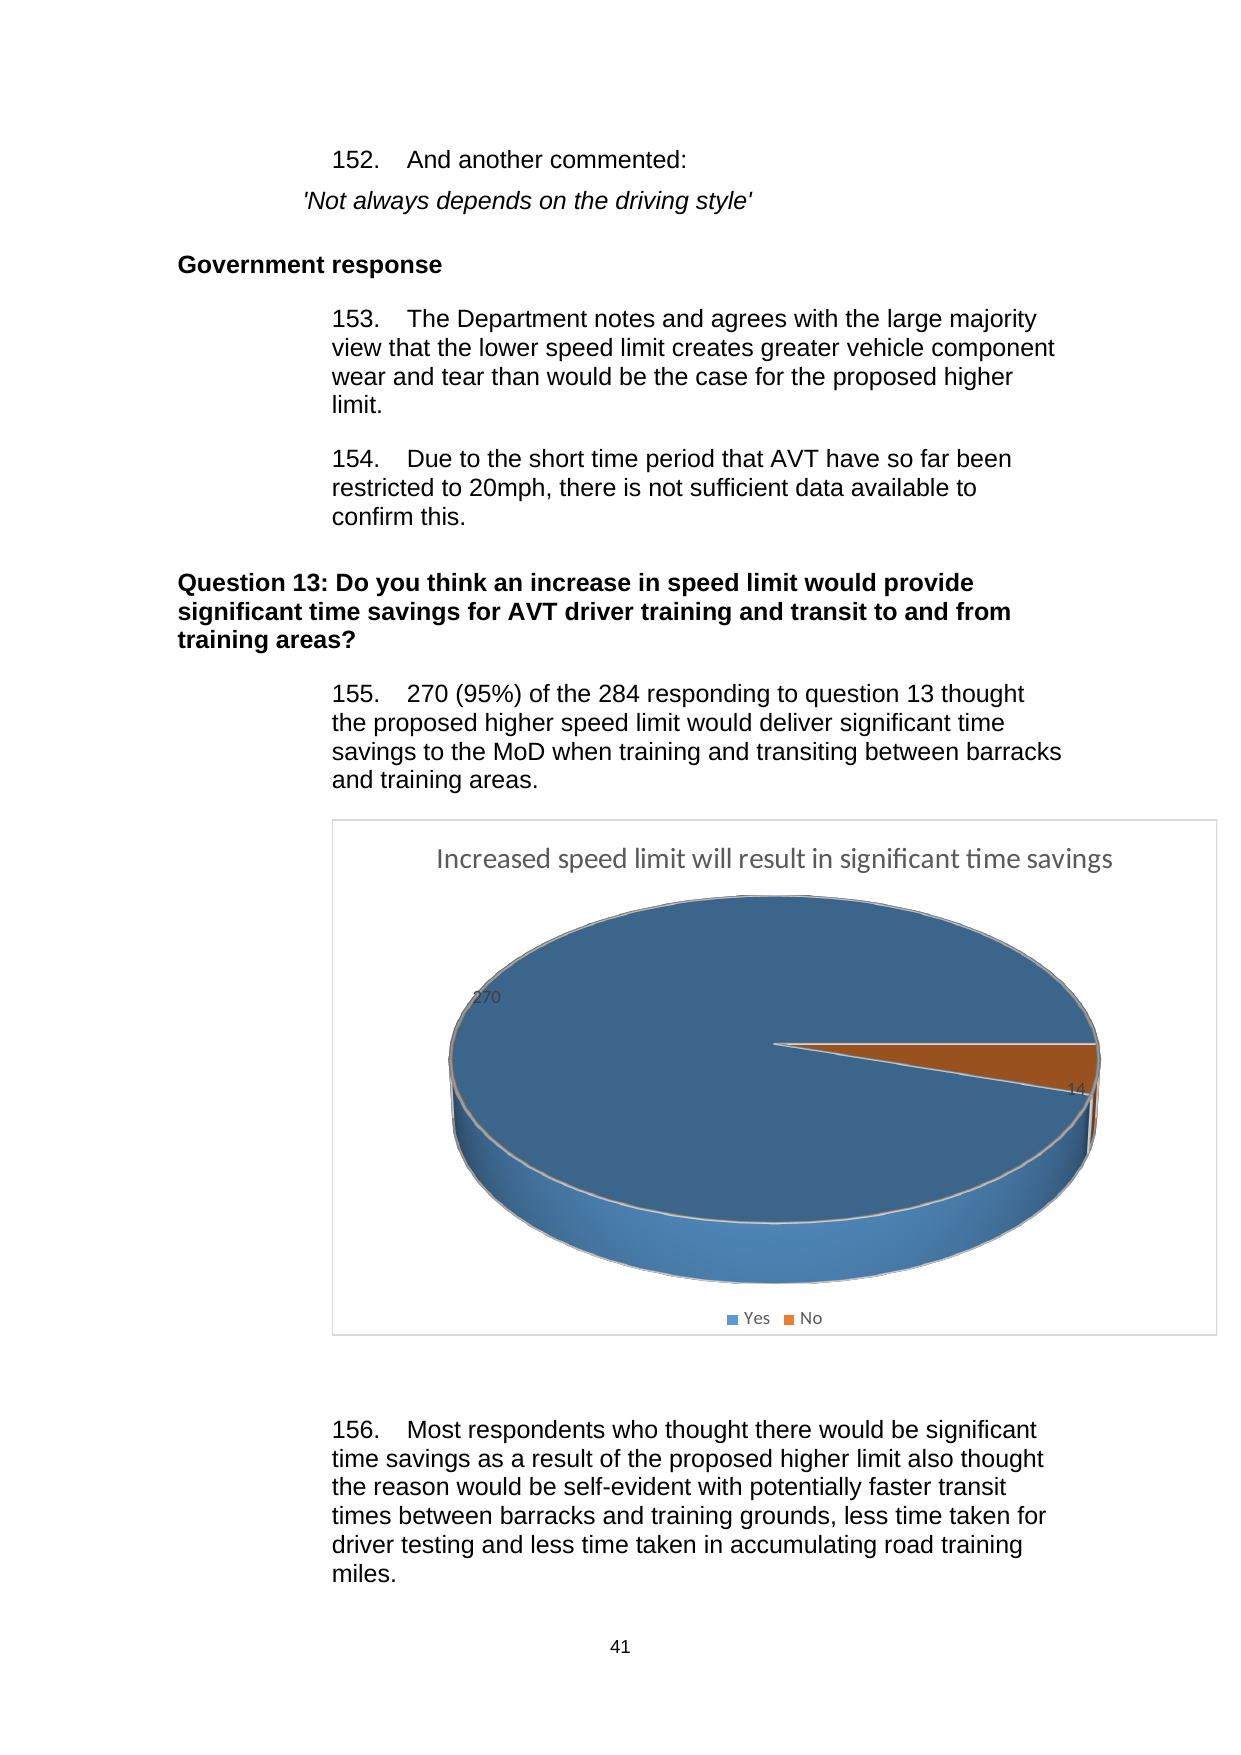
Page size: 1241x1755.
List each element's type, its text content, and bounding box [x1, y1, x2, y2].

list 270 (95%) of the 284 responding to question 13 thought the proposed higher speed limit would deliver significant time savings to the MoD when training and transiting between barracks and training areas. [332, 679, 1063, 794]
list The Department notes and agrees with the large majority view that the lower speed limit creates greater vehicle component wear and tear than would be the case for the proposed higher limit. [332, 304, 1063, 419]
list Most respondents who thought there would be significant time savings as a result of the proposed higher limit also thought the reason would be self-evident with potentially faster transit times between barracks and training grounds, less time taken for driver testing and less time taken in accumulating road training miles. [332, 1415, 1063, 1587]
subtitle Question 13: Do you think an increase in speed limit would provide significant time savings for AVT driver training and transit to and from training areas? [177, 568, 1063, 654]
list Due to the short time period that AVT have so far been restricted to 20mph, there is not sufficient data available to confirm this. [332, 444, 1063, 531]
text 'Not always depends on the driving style' [302, 186, 1063, 215]
list And another commented: [332, 145, 1063, 174]
subtitle Government response [177, 251, 1063, 279]
